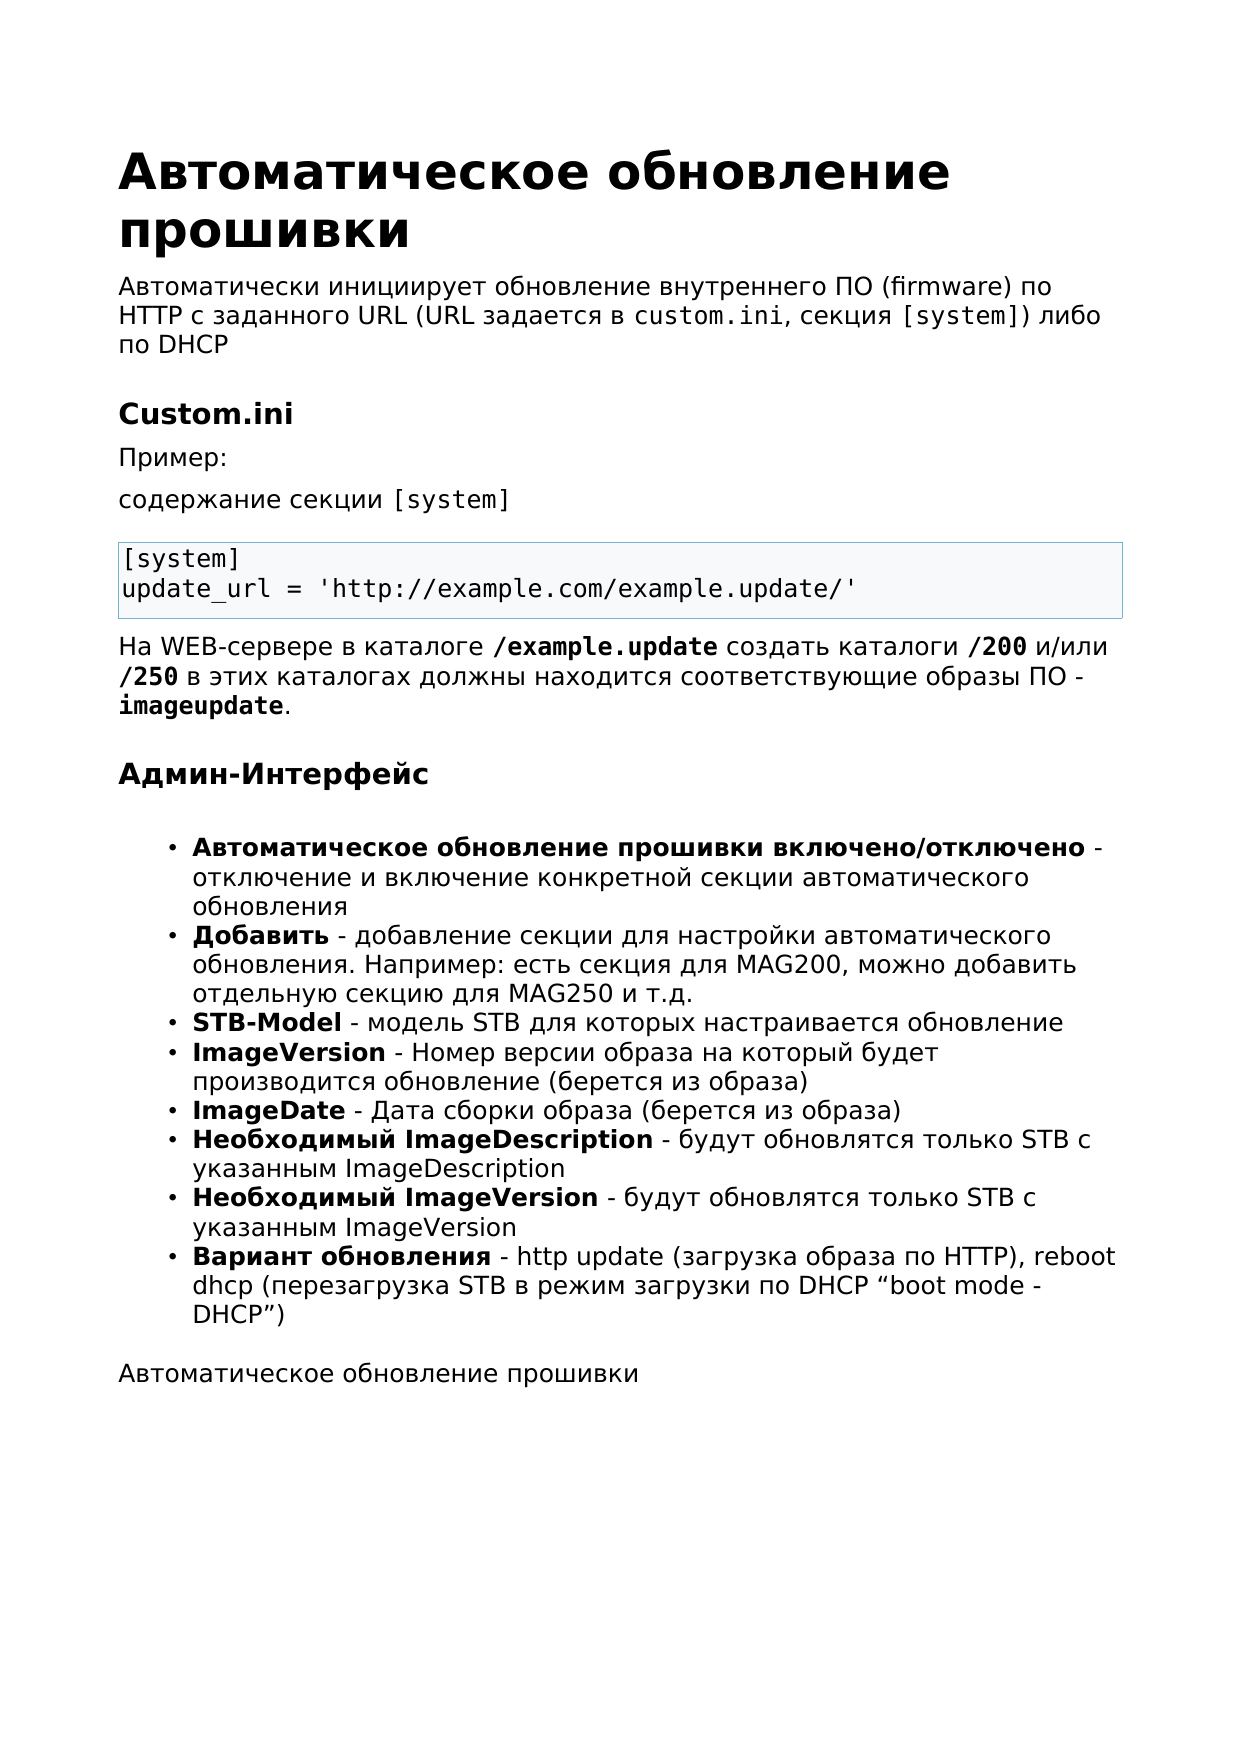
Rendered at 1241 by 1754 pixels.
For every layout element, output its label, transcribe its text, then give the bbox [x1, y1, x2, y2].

text Пример: [118, 443, 1122, 473]
subtitle Админ-Интерфейс [118, 758, 1122, 792]
list STB-Model - модель STB для которых настраивается обновление [177, 1008, 1122, 1038]
list Необходимый ImageVersion - будут обновлятся только STB с указанным ImageVersion [177, 1183, 1122, 1242]
list Автоматическое обновление прошивки включено/отключено - отключение и включение конкретной секции автоматического обновления [177, 833, 1122, 921]
list Добавить - добавление секции для настройки автоматического обновления. Например: есть секция для MAG200, можно добавить отдельную секцию для MAG250 и т.д. [177, 921, 1122, 1008]
list Вариант обновления - http update (загрузка образа по HTTP), reboot dhcp (перезагрузка STB в режим загрузки по DHCP “boot mode - DHCP”) [177, 1242, 1122, 1329]
subtitle Автоматическое обновление прошивки [118, 143, 1122, 259]
text Автоматически инициирует обновление внутреннего ПО (firmware) по HTTP с заданного URL (URL задается в custom.ini, секция [system]) либо по DHCP [118, 272, 1122, 359]
text На WEB-сервере в каталоге /example.update создать каталоги /200 и/или /250 в этих каталогах должны находится соответствующие образы ПО - imageupdate. [118, 633, 1122, 720]
text содержание секции [system] [118, 485, 1122, 514]
subtitle Custom.ini [118, 397, 1122, 431]
list ImageVersion - Номер версии образа на который будет производится обновление (берется из образа) [177, 1038, 1122, 1096]
list ImageDate - Дата сборки образа (берется из образа) [177, 1096, 1122, 1125]
table_header [system] update_url = 'http://example.com/example.update/' [119, 543, 1122, 618]
text Автоматическое обновление прошивки [118, 1359, 1122, 1388]
list Необходимый ImageDescription - будут обновлятся только STB с указанным ImageDescription [177, 1125, 1122, 1183]
